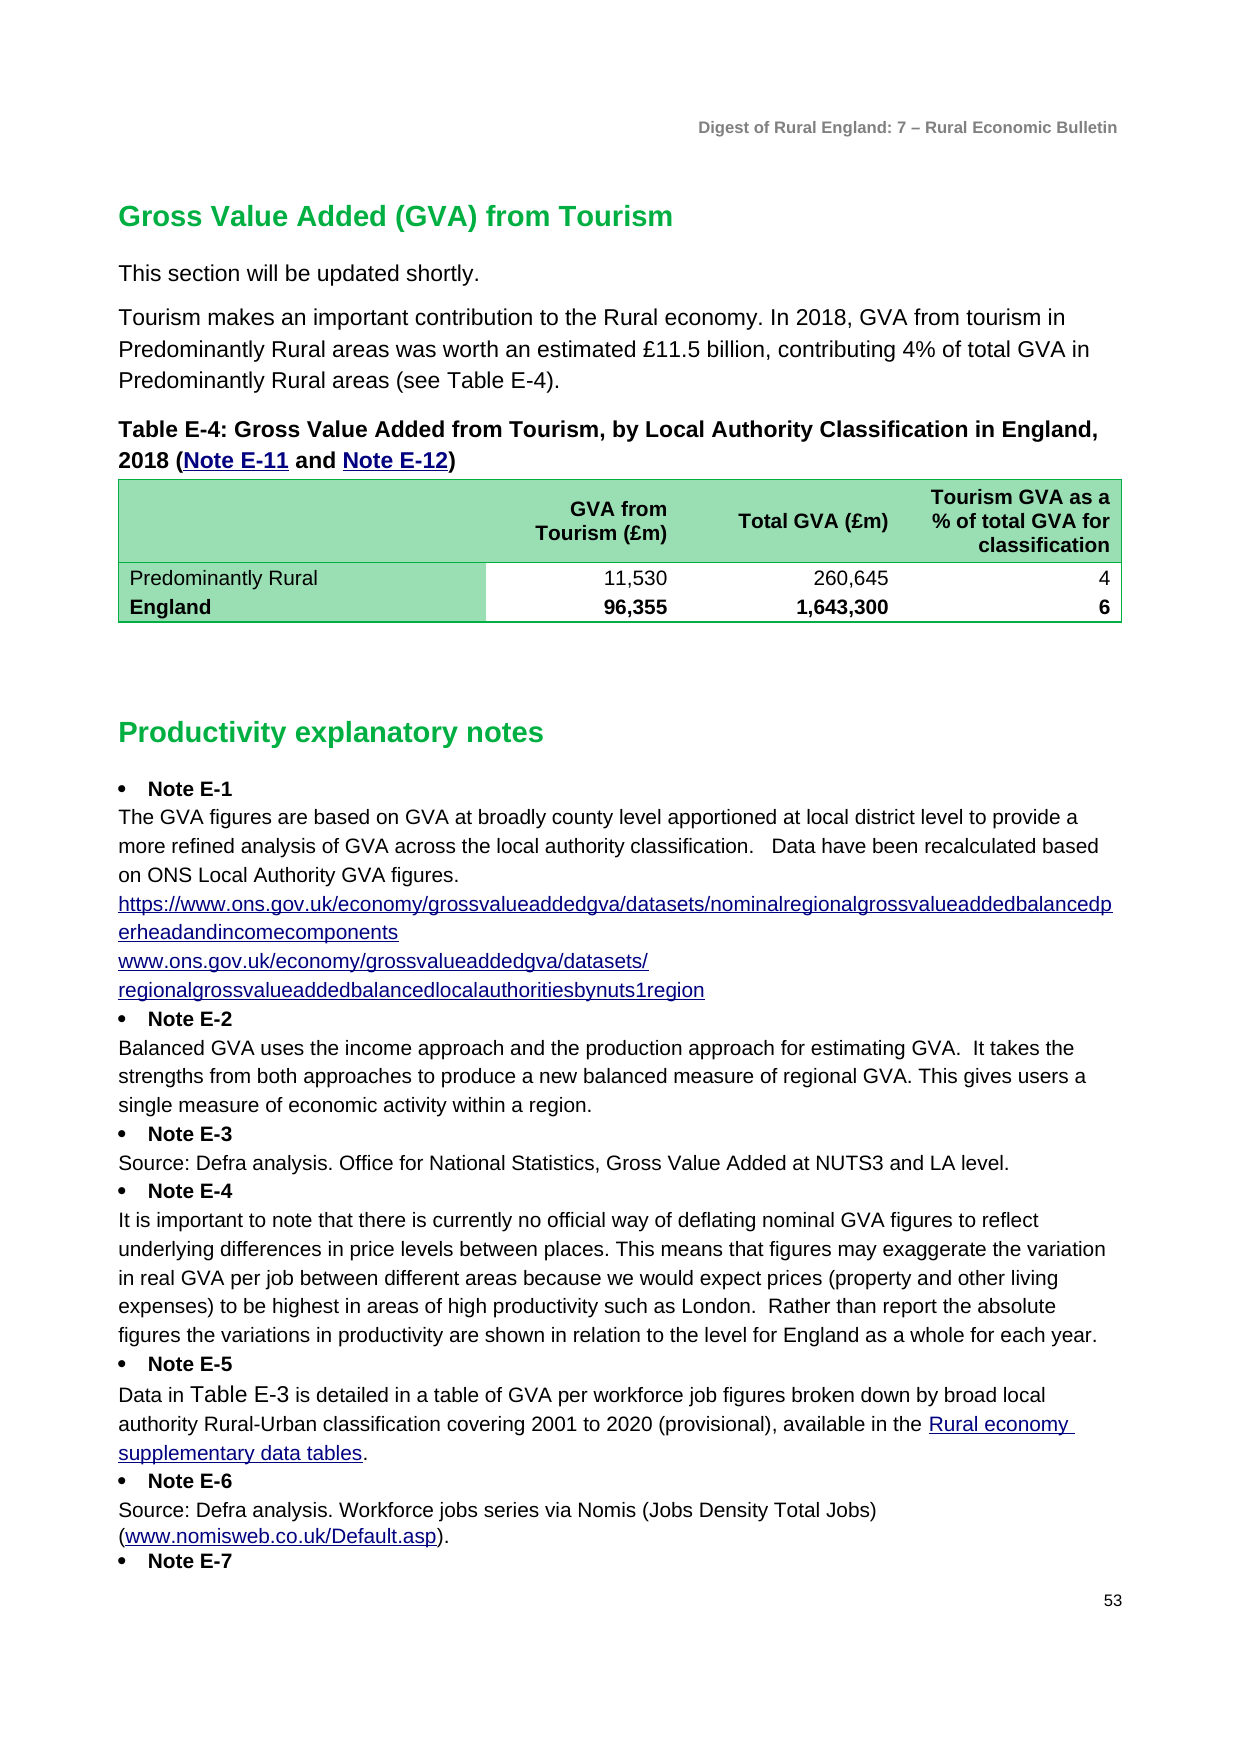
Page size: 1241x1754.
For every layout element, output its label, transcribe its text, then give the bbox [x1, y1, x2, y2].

table_cell England [119, 592, 486, 621]
table_cell 260,645 [678, 563, 900, 592]
text The GVA figures are based on GVA at broadly county level apportioned at local district level to provide a more refined analysis of GVA across the local authority classification. Data have been recalculated based on ONS Local Authority GVA figures. https://www.ons.gov.uk/economy/grossvalueaddedgva/datasets/nominalregionalgrossvalueaddedbalancedperheadandincomecomponents [118, 805, 1122, 944]
list Note E-3 [118, 1122, 1122, 1146]
table_cell 4 [900, 563, 1121, 592]
table_header GVA from Tourism (£m) [486, 480, 678, 562]
text Source: Defra analysis. Workforce jobs series via Nomis (Jobs Density Total Jobs) (www.nomisweb.co.uk/Default.asp). [118, 1498, 1122, 1548]
subtitle Gross Value Added (GVA) from Tourism [118, 199, 1122, 232]
table_cell 11,530 [486, 563, 678, 592]
table_header Tourism GVA as a % of total GVA for classification [900, 480, 1121, 562]
text Tourism makes an important contribution to the Rural economy. In 2018, GVA from tourism in Predominantly Rural areas was worth an estimated £11.5 billion, contributing 4% of total GVA in Predominantly Rural areas (see Table E‑4). [118, 304, 1122, 394]
text Balanced GVA uses the income approach and the production approach for estimating GVA. It takes the strengths from both approaches to produce a new balanced measure of regional GVA. This gives users a single measure of economic activity within a region. [118, 1035, 1122, 1117]
table_cell 1,643,300 [678, 592, 900, 621]
list Note E-5 [118, 1352, 1122, 1376]
list Note E-6 [118, 1469, 1122, 1493]
list Note E-4 [118, 1179, 1122, 1203]
text Table E‑4: Gross Value Added from Tourism, by Local Authority Classification in England, 2018 (Note E-11 and Note E-12) [118, 416, 1122, 474]
table_cell Predominantly Rural [119, 563, 486, 592]
table_cell 96,355 [486, 592, 678, 621]
list Note E-1 [118, 776, 1122, 800]
table_header Total GVA (£m) [678, 480, 900, 562]
table_cell 6 [900, 592, 1121, 621]
text Source: Defra analysis. Office for National Statistics, Gross Value Added at NUTS3 and LA level. [118, 1150, 1122, 1174]
text This section will be updated shortly. [118, 259, 1122, 286]
text Data in Table E‑3 is detailed in a table of GVA per workforce job figures broken down by broad local authority Rural-Urban classification covering 2001 to 2020 (provisional), available in the Rural economy supplementary data tables. [118, 1381, 1122, 1464]
list Note E-7 [118, 1549, 1122, 1573]
table_header [119, 480, 486, 562]
list Note E-2 [118, 1006, 1122, 1031]
text www.ons.gov.uk/economy/grossvalueaddedgva/datasets/regionalgrossvalueaddedbalancedlocalauthoritiesbynuts1region [118, 949, 1122, 1002]
text It is important to note that there is currently no official way of deflating nominal GVA figures to reflect underlying differences in price levels between places. This means that figures may exaggerate the variation in real GVA per job between different areas because we would expect prices (property and other living expenses) to be highest in areas of high productivity such as London. Rather than report the absolute figures the variations in productivity are shown in relation to the level for England as a whole for each year. [118, 1208, 1122, 1347]
subtitle Productivity explanatory notes [118, 716, 1122, 749]
